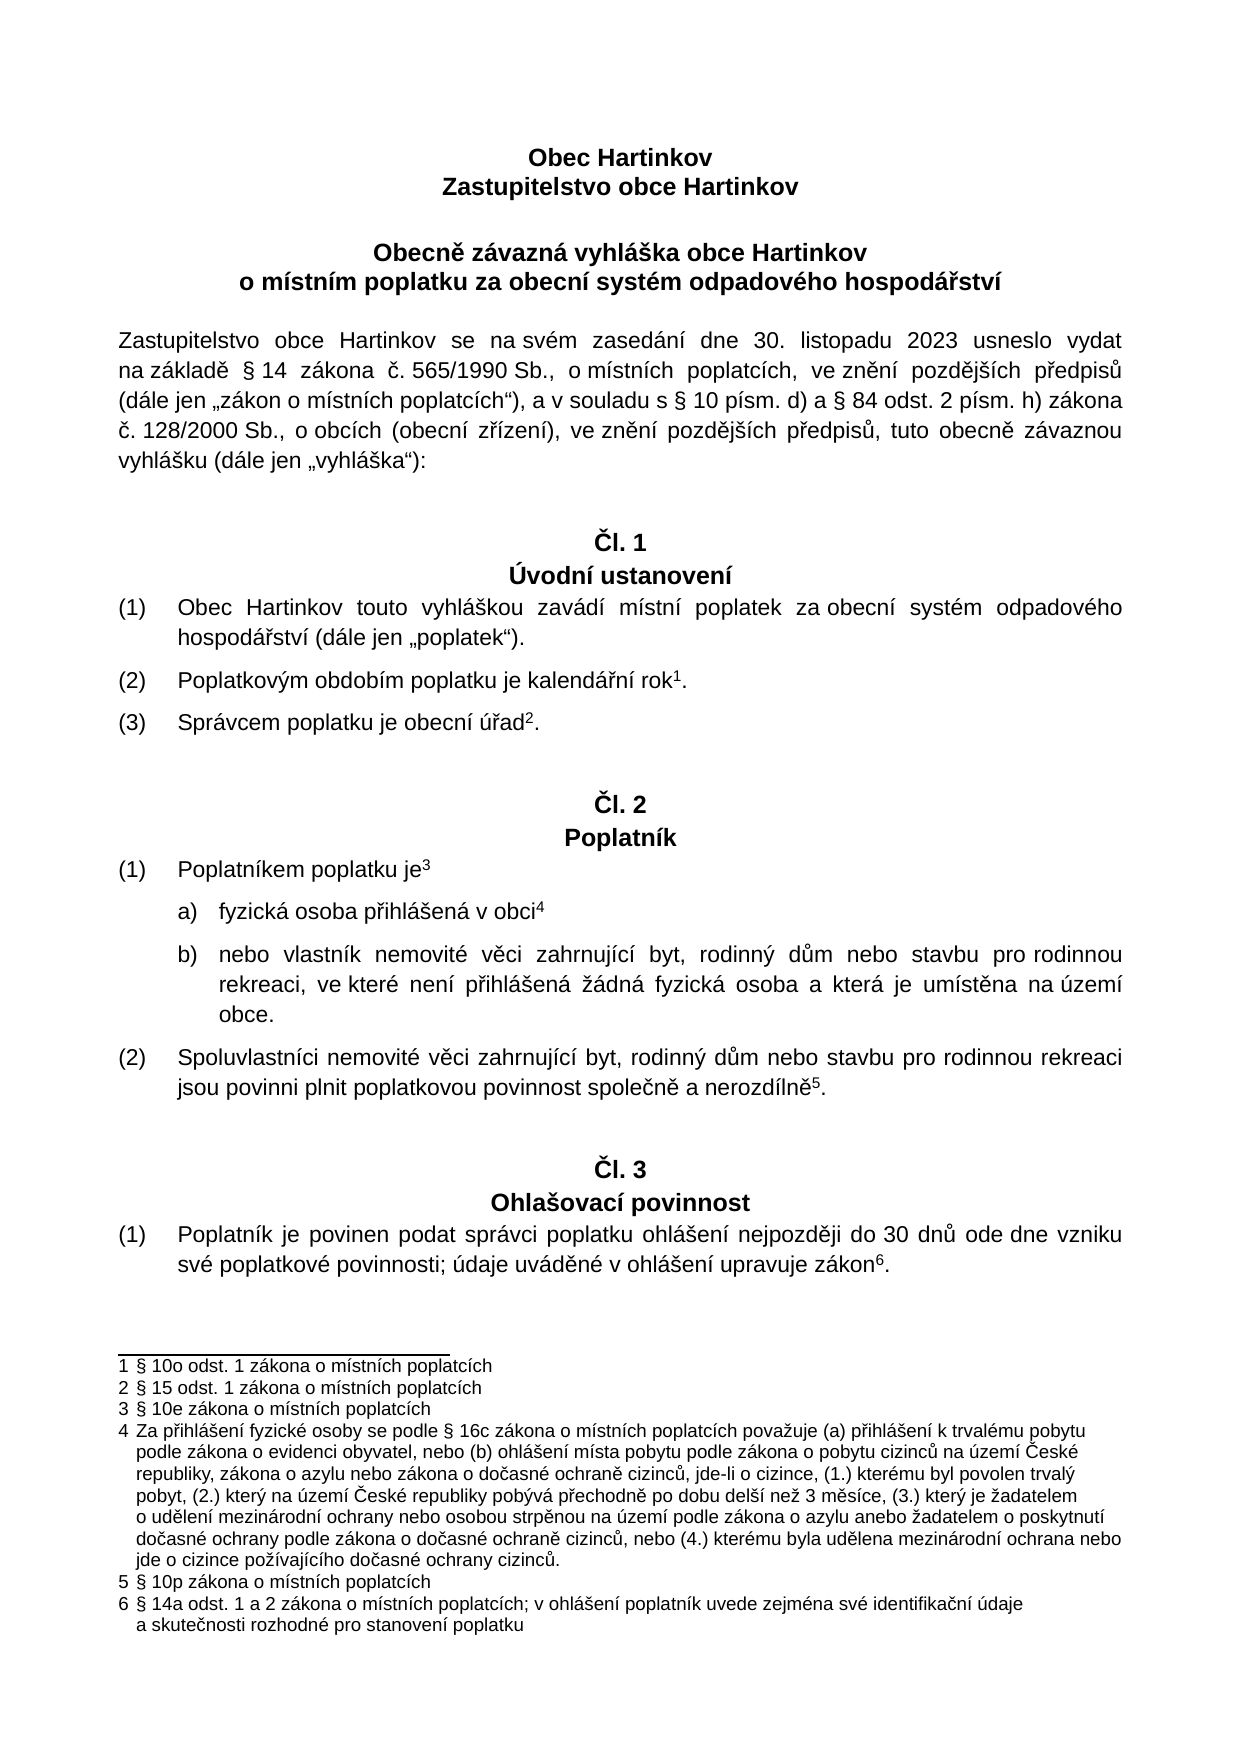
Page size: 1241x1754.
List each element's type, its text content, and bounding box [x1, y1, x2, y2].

list Správcem poplatku je obecní úřad. [118, 709, 1122, 736]
list Obec Hartinkov touto vyhláškou zavádí místní poplatek za obecní systém odpadového hospodářství (dále jen „poplatek“). [118, 594, 1122, 650]
text Obec Hartinkov Zastupitelstvo obce Hartinkov [118, 143, 1122, 201]
text Zastupitelstvo obce Hartinkov se na svém zasedání dne 30. listopadu 2023 usneslo vydat na základě § 14 zákona č. 565/1990 Sb., o místních poplatcích, ve znění pozdějších předpisů (dále jen „zákon o místních poplatcích“), a v souladu s § 10 písm. d) a § 84 odst. 2 písm. h) zákona č. 128/2000 Sb., o obcích (obecní zřízení), ve znění pozdějších předpisů, tuto obecně závaznou vyhlášku (dále jen „vyhláška“): [118, 327, 1122, 474]
list § 10e zákona o místních poplatcích [118, 1398, 1122, 1420]
list fyzická osoba přihlášená v obci [177, 898, 1122, 925]
list Spoluvlastníci nemovité věci zahrnující byt, rodinný dům nebo stavbu pro rodinnou rekreaci jsou povinni plnit poplatkovou povinnost společně a nerozdílně. [118, 1044, 1122, 1101]
subtitle Čl. 3 Ohlašovací povinnost [118, 1154, 1122, 1216]
subtitle Čl. 2 Poplatník [118, 789, 1122, 851]
list nebo vlastník nemovité věci zahrnující byt, rodinný dům nebo stavbu pro rodinnou rekreaci, ve které není přihlášená žádná fyzická osoba a která je umístěna na území obce. [177, 941, 1122, 1028]
list § 14a odst. 1 a 2 zákona o místních poplatcích; v ohlášení poplatník uvede zejména své identifikační údaje a skutečnosti rozhodné pro stanovení poplatku [118, 1592, 1122, 1635]
subtitle Čl. 1 Úvodní ustanovení [118, 528, 1122, 589]
list Poplatník je povinen podat správci poplatku ohlášení nejpozději do 30 dnů ode dne vzniku své poplatkové povinnosti; údaje uváděné v ohlášení upravuje zákon. [118, 1221, 1122, 1277]
list Poplatkovým obdobím poplatku je kalendářní rok. [118, 667, 1122, 693]
subtitle Obecně závazná vyhláška obce Hartinkov o místním poplatku za obecní systém odpadového hospodářství [118, 238, 1122, 295]
list Poplatníkem poplatku je [118, 856, 1122, 882]
list Za přihlášení fyzické osoby se podle § 16c zákona o místních poplatcích považuje (a) přihlášení k trvalému pobytu podle zákona o evidenci obyvatel, nebo (b) ohlášení místa pobytu podle zákona o pobytu cizinců na území České republiky, zákona o azylu nebo zákona o dočasné ochraně cizinců, jde-li o cizince, (1.) kterému byl povolen trvalý pobyt, (2.) který na území České republiky pobývá přechodně po dobu delší než 3 měsíce, (3.) který je žadatelem o udělení mezinárodní ochrany nebo osobou strpěnou na území podle zákona o azylu anebo žadatelem o poskytnutí dočasné ochrany podle zákona o dočasné ochraně cizinců, nebo (4.) kterému byla udělena mezinárodní ochrana nebo jde o cizince požívajícího dočasné ochrany cizinců. [118, 1420, 1122, 1571]
list § 10p zákona o místních poplatcích [118, 1571, 1122, 1592]
list § 15 odst. 1 zákona o místních poplatcích [118, 1377, 1122, 1398]
list § 10o odst. 1 zákona o místních poplatcích [118, 1355, 1122, 1377]
